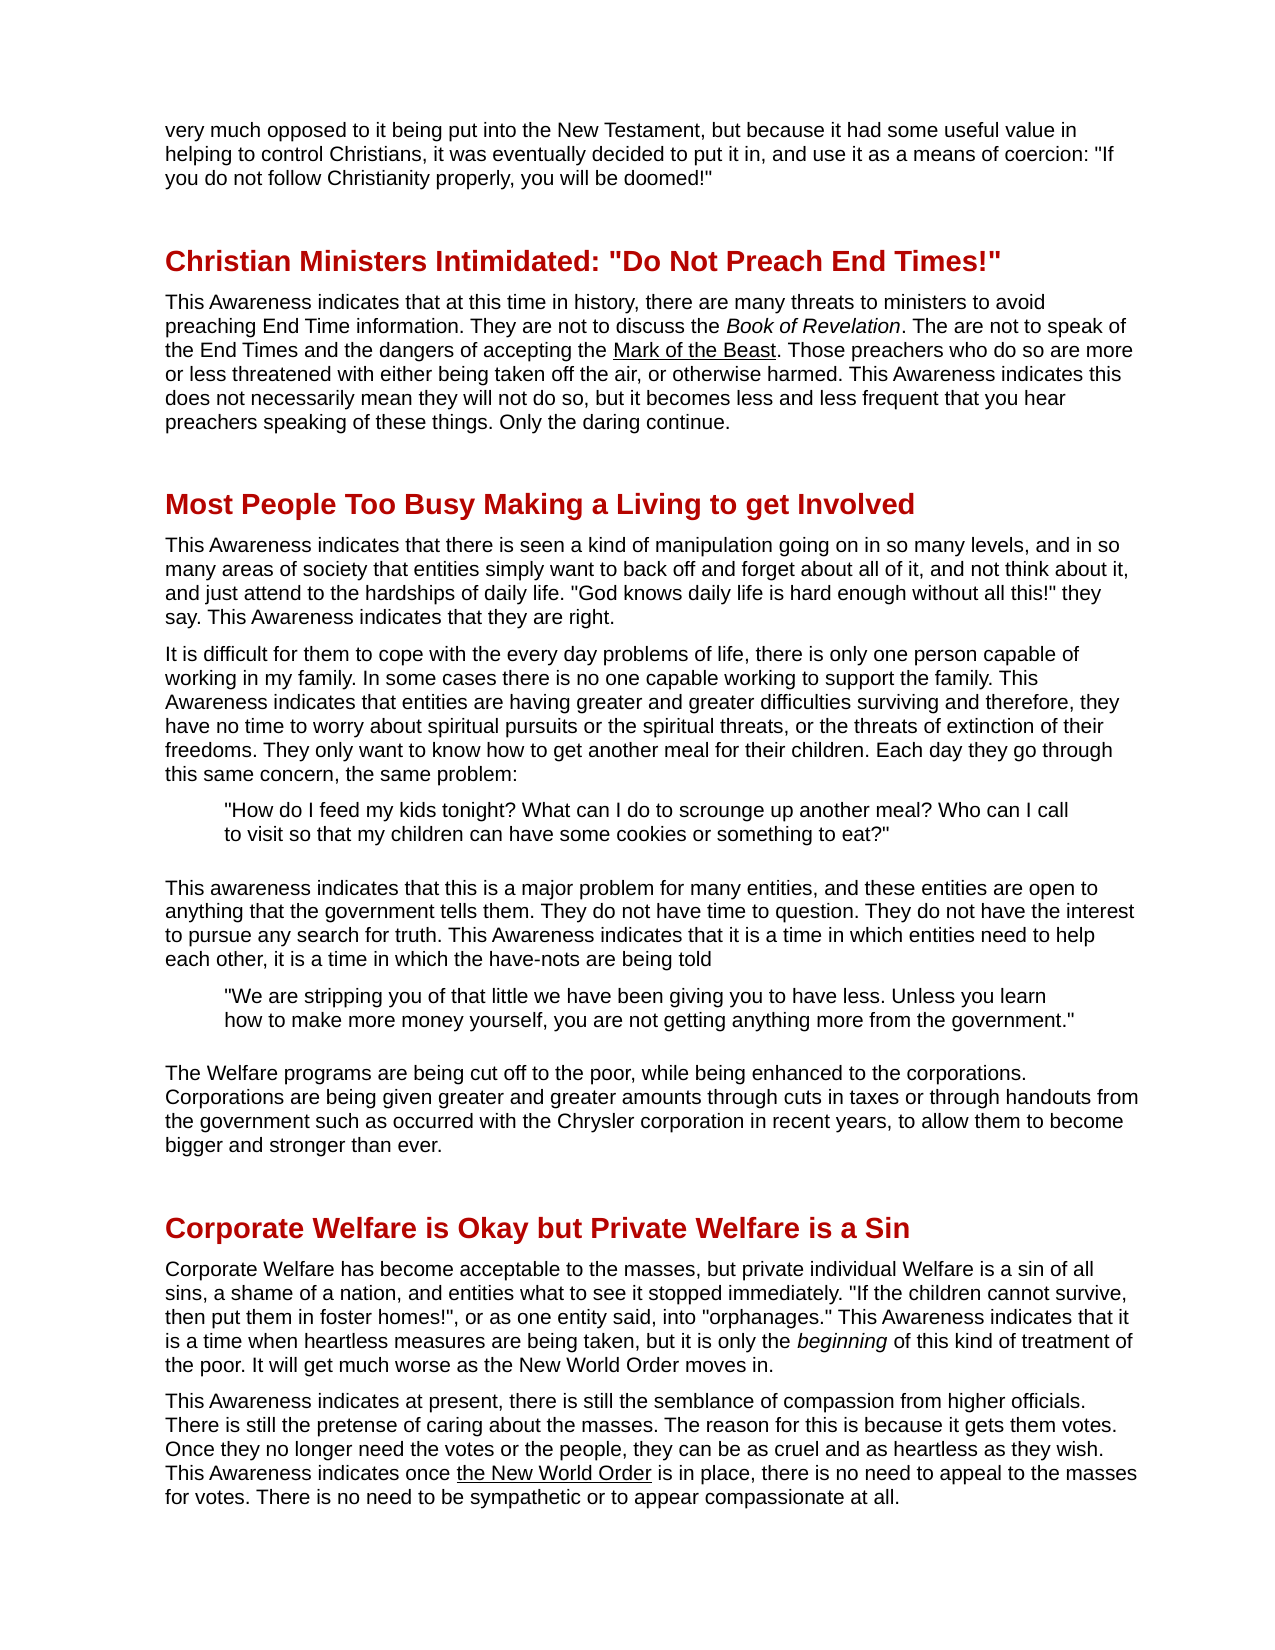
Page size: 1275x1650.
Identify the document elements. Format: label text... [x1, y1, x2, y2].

text The Welfare programs are being cut off to the poor, while being enhanced to the corporations. Corporations are being given greater and greater amounts through cuts in taxes or through handouts from the government such as occurred with the Chrysler corporation in recent years, to allow them to become bigger and stronger than ever. [165, 1061, 1141, 1157]
text "We are stripping you of that little we have been giving you to have less. Unless you learn how to make more money yourself, you are not getting anything more from the government." [224, 984, 1082, 1032]
text This Awareness indicates that at this time in history, there are many threats to ministers to avoid preaching End Time information. They are not to discuss the Book of Revelation. The are not to speak of the End Times and the dangers of accepting the Mark of the Beast. Those preachers who do so are more or less threatened with either being taken off the air, or otherwise harmed. This Awareness indicates this does not necessarily mean they will not do so, but it becomes less and less frequent that you hear preachers speaking of these things. Only the daring continue. [165, 290, 1141, 433]
text This awareness indicates that this is a major problem for many entities, and these entities are open to anything that the government tells them. They do not have time to question. They do not have the interest to pursue any search for truth. This Awareness indicates that it is a time in which entities need to help each other, it is a time in which the have-nots are being told [165, 875, 1141, 971]
text This Awareness indicates at present, there is still the semblance of compassion from higher officials. There is still the pretense of caring about the masses. The reason for this is because it gets them votes. Once they no longer need the votes or the people, they can be as cruel and as heartless as they wish. This Awareness indicates once the New World Order is in place, there is no need to appeal to the masses for votes. There is no need to be sympathetic or to appear compassionate at all. [165, 1389, 1141, 1509]
text Christian Ministers Intimidated: "Do Not Preach End Times!" [165, 244, 1141, 277]
text "How do I feed my kids tonight? What can I do to scrounge up another meal? Who can I call to visit so that my children can have some cookies or something to eat?" [224, 798, 1082, 846]
text Most People Too Busy Making a Living to get Involved [165, 487, 1141, 521]
text Corporate Welfare has become acceptable to the masses, but private individual Welfare is a sin of all sins, a shame of a nation, and entities what to see it stopped immediately. "If the children cannot survive, then put them in foster homes!", or as one entity said, into "orphanages." This Awareness indicates that it is a time when heartless measures are being taken, but it is only the beginning of this kind of treatment of the poor. It will get much worse as the New World Order moves in. [165, 1257, 1141, 1376]
text This Awareness indicates that there is seen a kind of manipulation going on in so many levels, and in so many areas of society that entities simply want to back off and forget about all of it, and not think about it, and just attend to the hardships of daily life. "God knows daily life is hard enough without all this!" they say. This Awareness indicates that they are right. [165, 533, 1141, 629]
text It is difficult for them to cope with the every day problems of life, there is only one person capable of working in my family. In some cases there is no one capable working to support the family. This Awareness indicates that entities are having greater and greater difficulties surviving and therefore, they have no time to worry about spiritual pursuits or the spiritual threats, or the threats of extinction of their freedoms. They only want to know how to get another meal for their children. Each day they go through this same concern, the same problem: [165, 642, 1141, 785]
text Corporate Welfare is Okay but Private Welfare is a Sin [165, 1211, 1141, 1244]
text very much opposed to it being put into the New Testament, but because it had some useful value in helping to control Christians, it was eventually decided to put it in, and use it as a means of coercion: "If you do not follow Christianity properly, you will be doomed!" [165, 118, 1141, 190]
